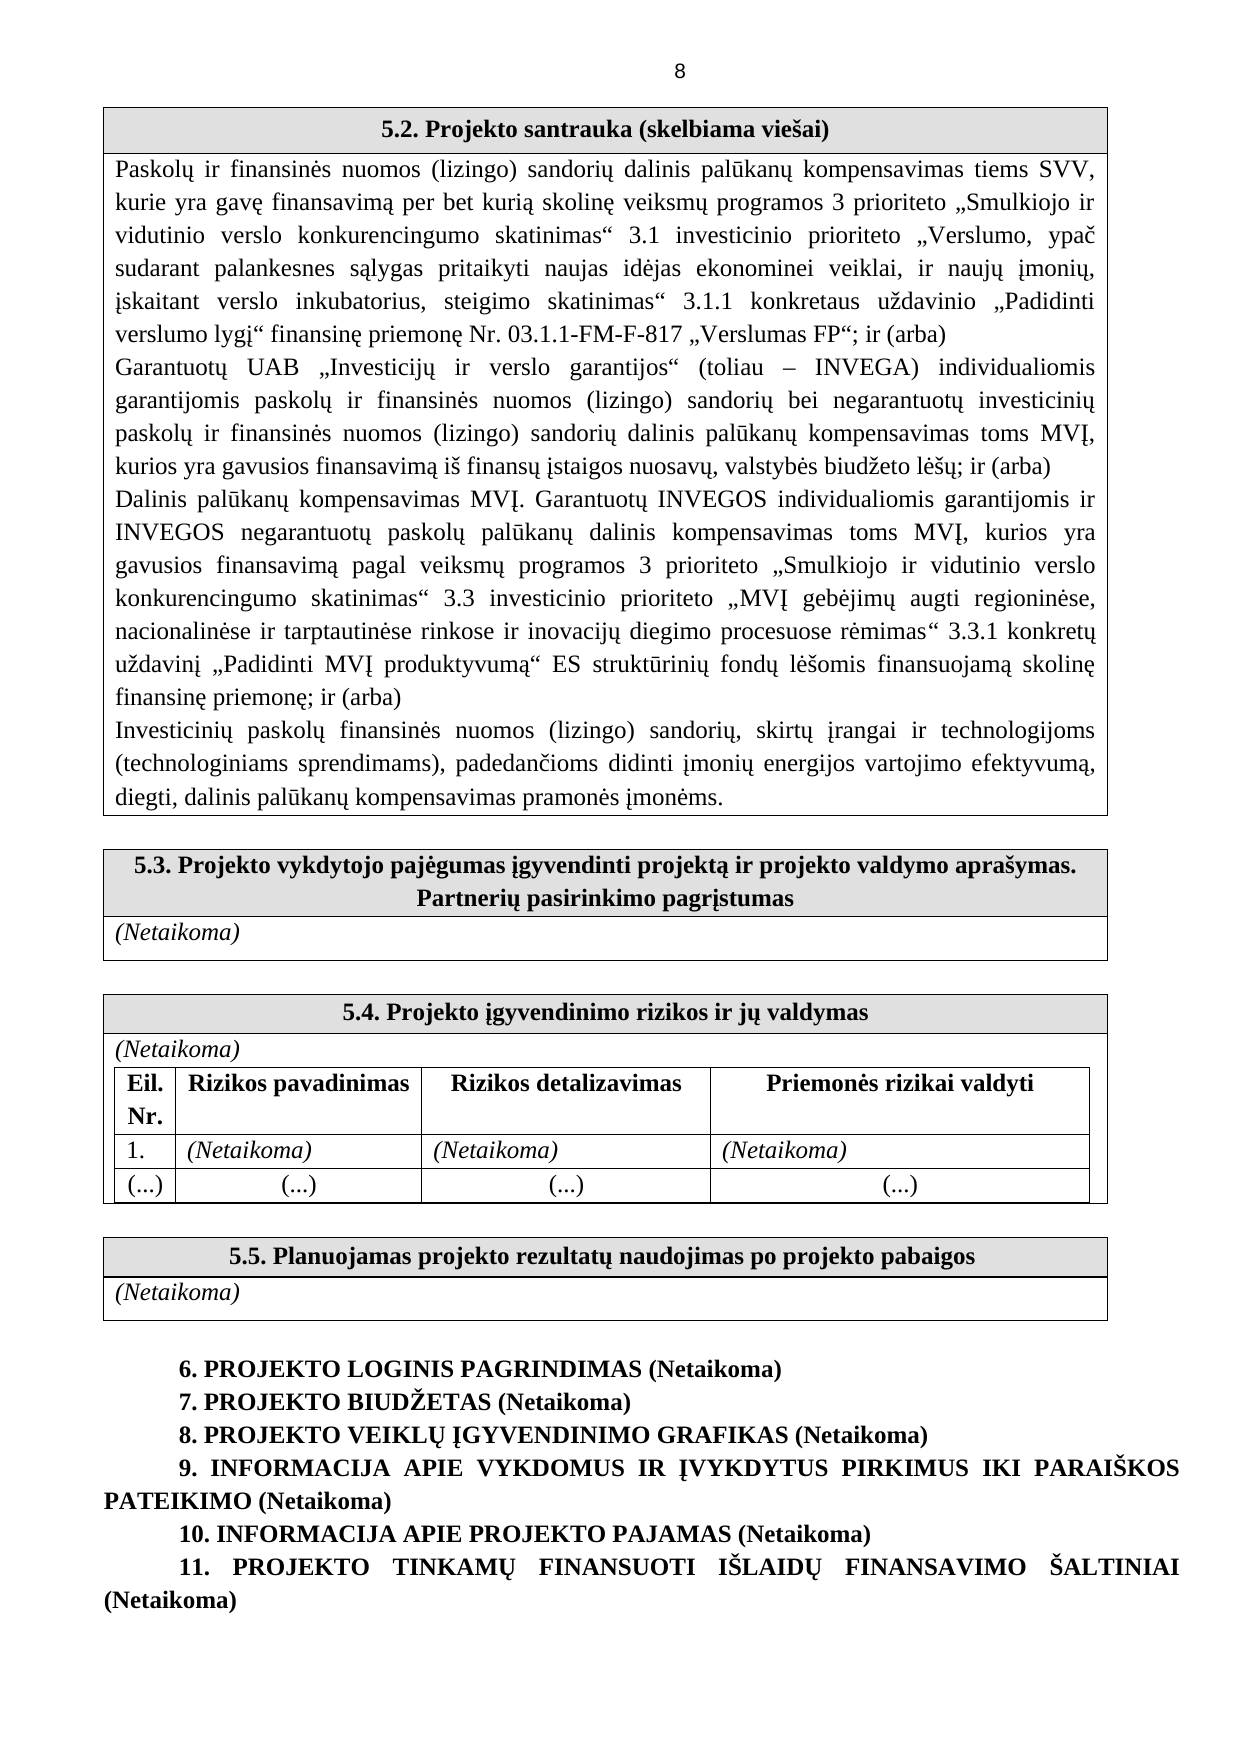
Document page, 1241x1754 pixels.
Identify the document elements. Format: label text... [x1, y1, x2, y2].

table_cell 1. [115, 1135, 175, 1168]
table_cell (Netaikoma) [711, 1135, 1089, 1168]
table_header 5.4. Projekto įgyvendinimo rizikos ir jų valdymas [104, 995, 1107, 1033]
table_header Eil. Nr. [115, 1068, 175, 1134]
table_cell 5.2. Projekto santrauka (skelbiama viešai) [104, 108, 1107, 153]
table_cell (Netaikoma) [104, 1034, 1107, 1203]
text 11. PROJEKTO TINKAMŲ FINANSUOTI IŠLAIDŲ FINANSAVIMO ŠALTINIAI (Netaikoma) [103, 1552, 1181, 1613]
table_header Rizikos detalizavimas [422, 1068, 710, 1134]
table_header 5.5. Planuojamas projekto rezultatų naudojimas po projekto pabaigos [104, 1238, 1107, 1276]
table_cell Paskolų ir finansinės nuomos (lizingo) sandorių dalinis palūkanų kompensavimas tiems SVV, kurie yra gavę finansavimą per bet kurią skolinę veiksmų programos 3 prioriteto „Smulkiojo ir vidutinio verslo konkurencingumo skatinimas“ 3.1 investicinio prioriteto „Verslumo, ypač sudarant palankesnes sąlygas pritaikyti naujas idėjas ekonominei veiklai, ir naujų įmonių, įskaitant verslo inkubatorius, steigimo skatinimas“ 3.1.1 konkretaus uždavinio „Padidinti verslumo lygį“ finansinę priemonę Nr. 03.1.1-FM-F-817 „Verslumas FP“; ir (arba) Garantuotų UAB „Investicijų ir verslo garantijos“ (toliau – INVEGA) individualiomis garantijomis paskolų ir finansinės nuomos (lizingo) sandorių bei negarantuotų investicinių paskolų ir finansinės nuomos (lizingo) sandorių dalinis palūkanų kompensavimas toms MVĮ, kurios yra gavusios finansavimą iš finansų įstaigos nuosavų, valstybės biudžeto lėšų; ir (arba) Dalinis palūkanų kompensavimas MVĮ. Garantuotų INVEGOS individualiomis garantijomis ir INVEGOS negarantuotų paskolų palūkanų dalinis kompensavimas toms MVĮ, kurios yra gavusios finansavimą pagal veiksmų programos 3 prioriteto „Smulkiojo ir vidutinio verslo konkurencingumo skatinimas“ 3.3 investicinio prioriteto „MVĮ gebėjimų augti regioninėse, nacionalinėse ir tarptautinėse rinkose ir inovacijų diegimo procesuose rėmimas“ 3.3.1 konkretų uždavinį „Padidinti MVĮ produktyvumą“ ES struktūrinių fondų lėšomis finansuojamą skolinę finansinę priemonę; ir (arba) Investicinių paskolų finansinės nuomos (lizingo) sandorių, skirtų įrangai ir technologijoms (technologiniams sprendimams), padedančioms didinti įmonių energijos vartojimo efektyvumą, diegti, dalinis palūkanų kompensavimas pramonės įmonėms. [104, 154, 1107, 814]
text 10. INFORMACIJA APIE PROJEKTO PAJAMAS (Netaikoma) [103, 1519, 1181, 1547]
table_cell (Netaikoma) [104, 917, 1107, 960]
table_cell (...) [115, 1169, 175, 1202]
table_cell (Netaikoma) [422, 1135, 710, 1168]
text 8. PROJEKTO VEIKLŲ ĮGYVENDINIMO GRAFIKAS (Netaikoma) [103, 1420, 1181, 1448]
table_cell (Netaikoma) [176, 1135, 421, 1168]
table_header Rizikos pavadinimas [176, 1068, 421, 1134]
table_cell (...) [711, 1169, 1089, 1202]
table_cell (Netaikoma) [104, 1278, 1107, 1319]
text 6. PROJEKTO LOGINIS PAGRINDIMAS (Netaikoma) [103, 1354, 1181, 1382]
table_header Priemonės rizikai valdyti [711, 1068, 1089, 1134]
text 7. PROJEKTO BIUDŽETAS (Netaikoma) [103, 1387, 1181, 1415]
text 9. INFORMACIJA APIE VYKDOMUS IR ĮVYKDYTUS PIRKIMUS IKI PARAIŠKOS PATEIKIMO (Netaikoma) [103, 1453, 1181, 1514]
table_cell (...) [176, 1169, 421, 1202]
table_cell (...) [422, 1169, 710, 1202]
table_header 5.3. Projekto vykdytojo pajėgumas įgyvendinti projektą ir projekto valdymo aprašymas. Partnerių pasirinkimo pagrįstumas [104, 850, 1107, 916]
